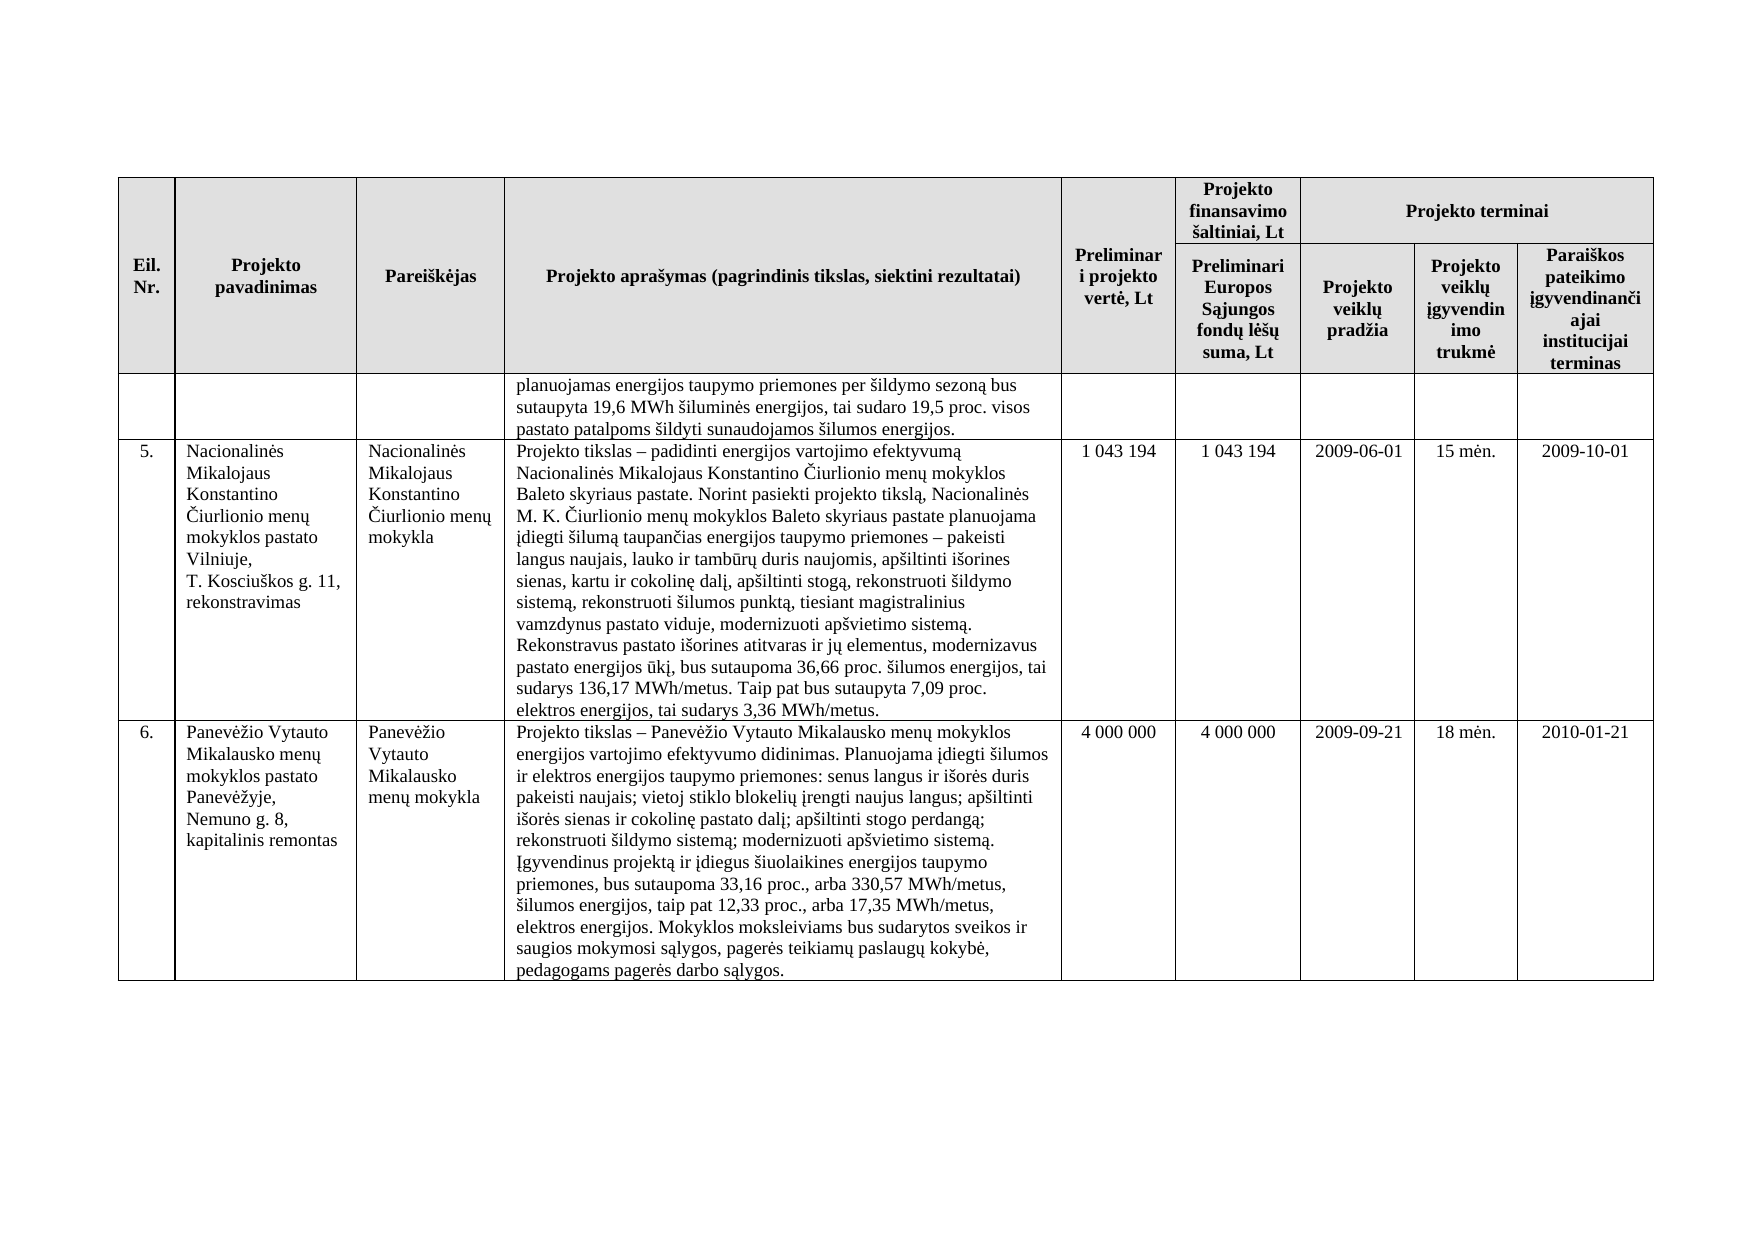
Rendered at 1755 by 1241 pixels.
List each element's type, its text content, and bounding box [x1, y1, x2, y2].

table_cell [1301, 374, 1414, 439]
table_cell Projekto tikslas – Panevėžio Vytauto Mikalausko menų mokyklos energijos vartojimo efektyvumo didinimas. Planuojama įdiegti šilumos ir elektros energijos taupymo priemones: senus langus ir išorės duris pakeisti naujais; vietoj stiklo blokelių įrengti naujus langus; apšiltinti išorės sienas ir cokolinę pastato dalį; apšiltinti stogo perdangą; rekonstruoti šildymo sistemą; modernizuoti apšvietimo sistemą. Įgyvendinus projektą ir įdiegus šiuolaikines energijos taupymo priemones, bus sutaupoma 33,16 proc., arba 330,57 MWh/metus, šilumos energijos, taip pat 12,33 proc., arba 17,35 MWh/metus, elektros energijos. Mokyklos moksleiviams bus sudarytos sveikos ir saugios mokymosi sąlygos, pagerės teikiamų paslaugų kokybė, pedagogams pagerės darbo sąlygos. [505, 721, 1061, 980]
table_cell 18 mėn. [1415, 721, 1517, 980]
table_cell Preliminari Europos Sąjungos fondų lėšų suma, Lt [1176, 244, 1300, 373]
table_cell Panevėžio Vytauto Mikalausko menų mokyklos pastato Panevėžyje, Nemuno g. 8, kapitalinis remontas [176, 721, 356, 980]
table_cell [1062, 374, 1175, 439]
table_cell 4 000 000 [1176, 721, 1300, 980]
table_cell 4 000 000 [1062, 721, 1175, 980]
table_header Projekto pavadinimas [176, 178, 356, 373]
table_header Preliminari projekto vertė, Lt [1062, 178, 1175, 373]
table_cell 15 mėn. [1415, 440, 1517, 720]
table_cell 1 043 194 [1176, 440, 1300, 720]
table_header Eil. Nr. [119, 178, 174, 373]
table_cell [357, 374, 504, 439]
table_cell Projekto veiklų pradžia [1301, 244, 1414, 373]
table_cell [119, 374, 174, 439]
table_cell [1176, 374, 1300, 439]
table_header Projekto aprašymas (pagrindinis tikslas, siektini rezultatai) [505, 178, 1061, 373]
table_cell Nacionalinės Mikalojaus Konstantino Čiurlionio menų mokyklos pastato Vilniuje, T. Kosciuškos g. 11, rekonstravimas [176, 440, 356, 720]
table_cell Projekto tikslas – padidinti energijos vartojimo efektyvumą Nacionalinės Mikalojaus Konstantino Čiurlionio menų mokyklos Baleto skyriaus pastate. Norint pasiekti projekto tikslą, Nacionalinės M. K. Čiurlionio menų mokyklos Baleto skyriaus pastate planuojama įdiegti šilumą taupančias energijos taupymo priemones – pakeisti langus naujais, lauko ir tambūrų duris naujomis, apšiltinti išorines sienas, kartu ir cokolinę dalį, apšiltinti stogą, rekonstruoti šildymo sistemą, rekonstruoti šilumos punktą, tiesiant magistralinius vamzdynus pastato viduje, modernizuoti apšvietimo sistemą. Rekonstravus pastato išorines atitvaras ir jų elementus, modernizavus pastato energijos ūkį, bus sutaupoma 36,66 proc. šilumos energijos, tai sudarys 136,17 MWh/metus. Taip pat bus sutaupyta 7,09 proc. elektros energijos, tai sudarys 3,36 MWh/metus. [505, 440, 1061, 720]
table_cell Panevėžio Vytauto Mikalausko menų mokykla [357, 721, 504, 980]
table_header Projekto terminai [1301, 178, 1653, 243]
table_cell 2009-10-01 [1518, 440, 1653, 720]
table_cell Projekto veiklų įgyvendinimo trukmė [1415, 244, 1517, 373]
table_header Projekto finansavimo šaltiniai, Lt [1176, 178, 1300, 243]
table_cell 5. [119, 440, 174, 720]
table_cell [1518, 374, 1653, 439]
table_cell [1415, 374, 1517, 439]
table_cell 2009-09-21 [1301, 721, 1414, 980]
table_cell Paraiškos pateikimo įgyvendinančiajai institucijai terminas [1518, 244, 1653, 373]
table_header Pareiškėjas [357, 178, 504, 373]
table_cell Nacionalinės Mikalojaus Konstantino Čiurlionio menų mokykla [357, 440, 504, 720]
table_cell 2010-01-21 [1518, 721, 1653, 980]
table_cell 6. [119, 721, 174, 980]
table_cell [176, 374, 356, 439]
table_cell planuojamas energijos taupymo priemones per šildymo sezoną bus sutaupyta 19,6 MWh šiluminės energijos, tai sudaro 19,5 proc. visos pastato patalpoms šildyti sunaudojamos šilumos energijos. [505, 374, 1061, 439]
table_cell 1 043 194 [1062, 440, 1175, 720]
table_cell 2009-06-01 [1301, 440, 1414, 720]
